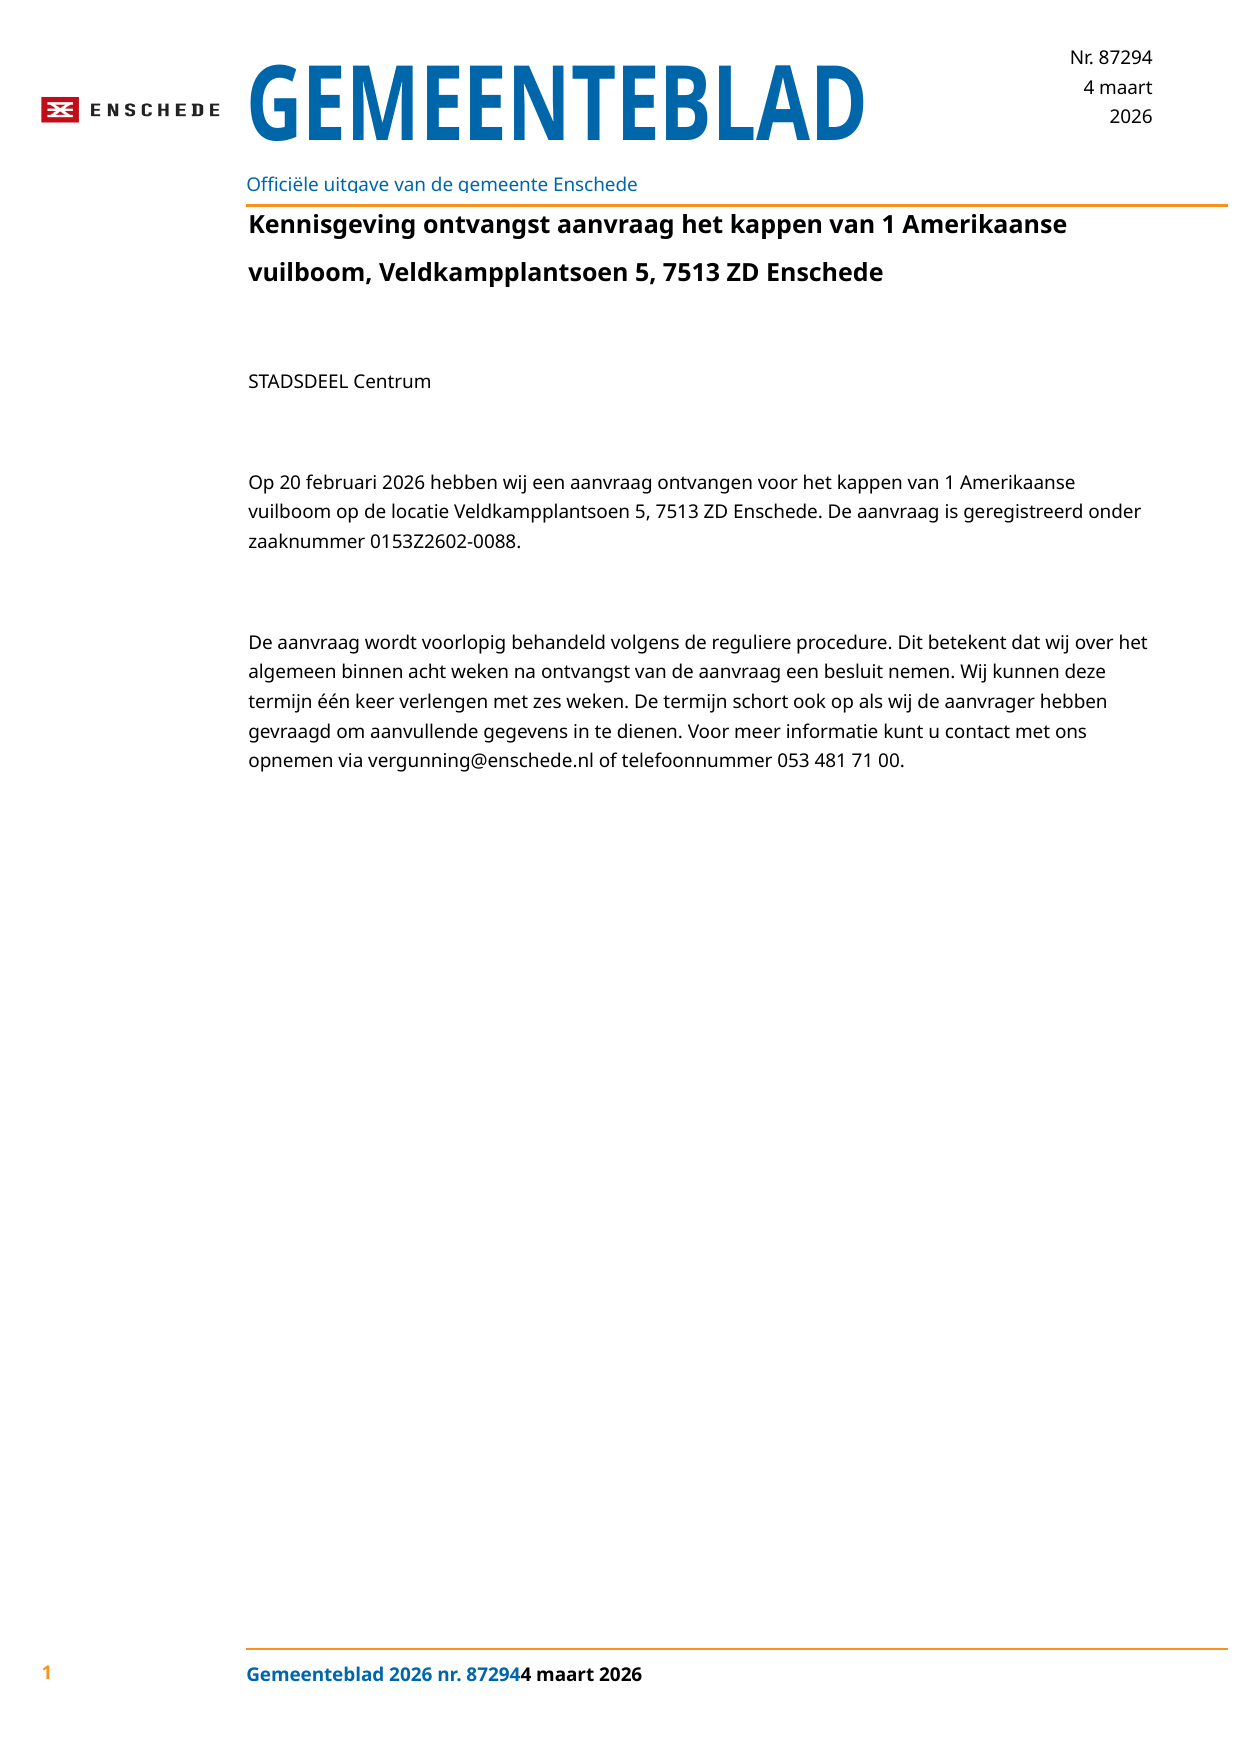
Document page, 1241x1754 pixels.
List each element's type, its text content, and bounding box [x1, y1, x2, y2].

text Op 20 februari 2026 hebben wij een aanvraag ontvangen voor het kappen van 1 Amerikaanse vuilboom op de locatie Veldkampplantsoen 5, 7513 ZD Enschede. De aanvraag is geregistreerd onder zaaknummer 0153Z2602-0088. [248, 469, 1152, 554]
text STADSDEEL Centrum [248, 368, 1152, 394]
text Kennisgeving ontvangst aanvraag het kappen van 1 Amerikaanse vuilboom, Veldkampplantsoen 5, 7513 ZD Enschede [248, 207, 1152, 288]
text De aanvraag wordt voorlopig behandeld volgens de reguliere procedure. Dit betekent dat wij over het algemeen binnen acht weken na ontvangst van de aanvraag een besluit nemen. Wij kunnen deze termijn één keer verlengen met zes weken. De termijn schort ook op als wij de aanvrager hebben gevraagd om aanvullende gegevens in te dienen. Voor meer informatie kunt u contact met ons opnemen via vergunning@enschede.nl of telefoonnummer 053 481 71 00. [248, 629, 1152, 773]
picture [41, 47, 231, 172]
